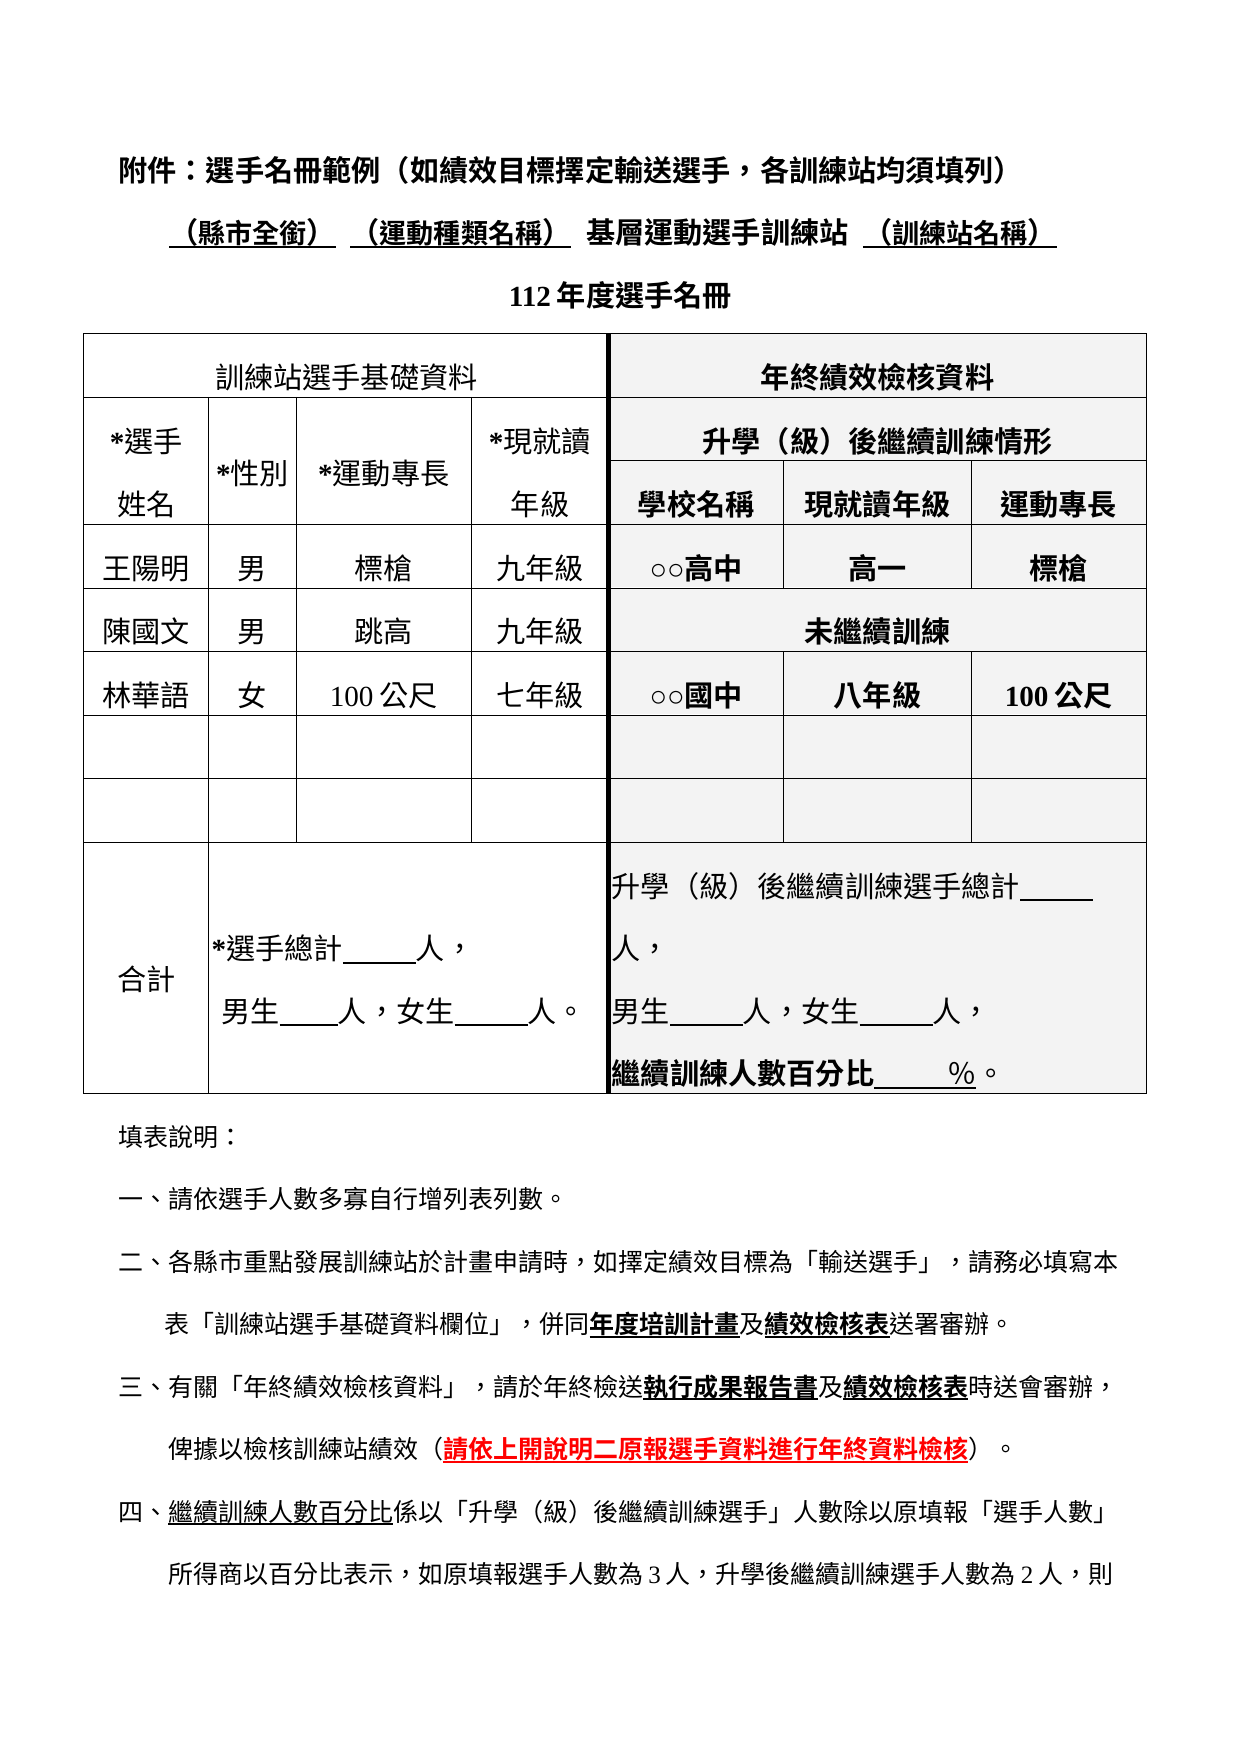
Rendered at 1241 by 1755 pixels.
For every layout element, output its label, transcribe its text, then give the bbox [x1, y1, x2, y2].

table_cell 現就讀年級 [784, 461, 971, 524]
table_cell 陳國文 [84, 589, 208, 651]
table_cell 標槍 [297, 525, 471, 587]
table_cell [297, 779, 471, 842]
table_cell [611, 716, 783, 778]
table_cell [209, 716, 296, 778]
table_cell 學校名稱 [611, 461, 783, 524]
table_cell ○○高中 [611, 525, 783, 587]
table_cell 八年級 [784, 652, 971, 714]
text 112年度選手名冊 [118, 252, 1122, 314]
text 二、各縣市重點發展訓練站於計畫申請時，如擇定績效目標為「輸送選手」，請務必填寫本表「訓練站選手基礎資料欄位」，併同年度培訓計畫及績效檢核表送署審辦。 [118, 1219, 1122, 1344]
table_cell [209, 779, 296, 842]
table_cell [784, 716, 971, 778]
table_cell 100公尺 [972, 652, 1146, 714]
table_cell 女 [209, 652, 296, 714]
text 附件：選手名冊範例（如績效目標擇定輸送選手，各訓練站均須填列） [118, 127, 1122, 189]
text （縣市全銜） （運動種類名稱） 基層運動選手訓練站 （訓練站名稱） [118, 189, 1122, 252]
table_cell *性別 [209, 398, 296, 524]
table_header 訓練站選手基礎資料 [84, 334, 606, 397]
text 三、有關「年終績效檢核資料」，請於年終檢送執行成果報告書及績效檢核表時送會審辦，俾據以檢核訓練站績效（請依上開說明二原報選手資料進行年終資料檢核）。 [118, 1344, 1122, 1469]
table_cell [297, 716, 471, 778]
table_cell 合計 [84, 843, 208, 1093]
table_cell 標槍 [972, 525, 1146, 587]
table_cell 男 [209, 525, 296, 587]
table_cell 七年級 [472, 652, 606, 714]
table_cell *現就讀 年級 [472, 398, 606, 524]
text 填表說明： [118, 1094, 1122, 1156]
table_cell 升學（級）後繼續訓練情形 [611, 398, 1146, 460]
table_cell [784, 779, 971, 842]
table_header 年終績效檢核資料 [611, 334, 1146, 397]
table_cell [611, 779, 783, 842]
table_cell 高一 [784, 525, 971, 587]
table_cell ○○國中 [611, 652, 783, 714]
table_cell [972, 779, 1146, 842]
table_cell [84, 716, 208, 778]
table_cell 未繼續訓練 [611, 589, 1146, 651]
text 四、繼續訓練人數百分比係以「升學（級）後繼續訓練選手」人數除以原填報「選手人數」所得商以百分比表示，如原填報選手人數為3人，升學後繼續訓練選手人數為2人，則 [118, 1469, 1122, 1594]
table_cell [472, 779, 606, 842]
table_cell *選手總計 人， 男生 人，女生 人。 [209, 843, 606, 1093]
table_cell [472, 716, 606, 778]
table_cell 林華語 [84, 652, 208, 714]
table_cell 男 [209, 589, 296, 651]
text 一、請依選手人數多寡自行增列表列數。 [118, 1156, 1122, 1219]
table_cell 九年級 [472, 525, 606, 587]
table_cell 升學（級）後繼續訓練選手總計 人， 男生 人，女生 人， 繼續訓練人數百分比 ％。 [611, 843, 1146, 1093]
table_cell *選手 姓名 [84, 398, 208, 524]
table_cell 跳高 [297, 589, 471, 651]
table_cell *運動專長 [297, 398, 471, 524]
table_cell 王陽明 [84, 525, 208, 587]
table_cell [84, 779, 208, 842]
table_cell 100公尺 [297, 652, 471, 714]
table_cell 運動專長 [972, 461, 1146, 524]
table_cell 九年級 [472, 589, 606, 651]
table_cell [972, 716, 1146, 778]
